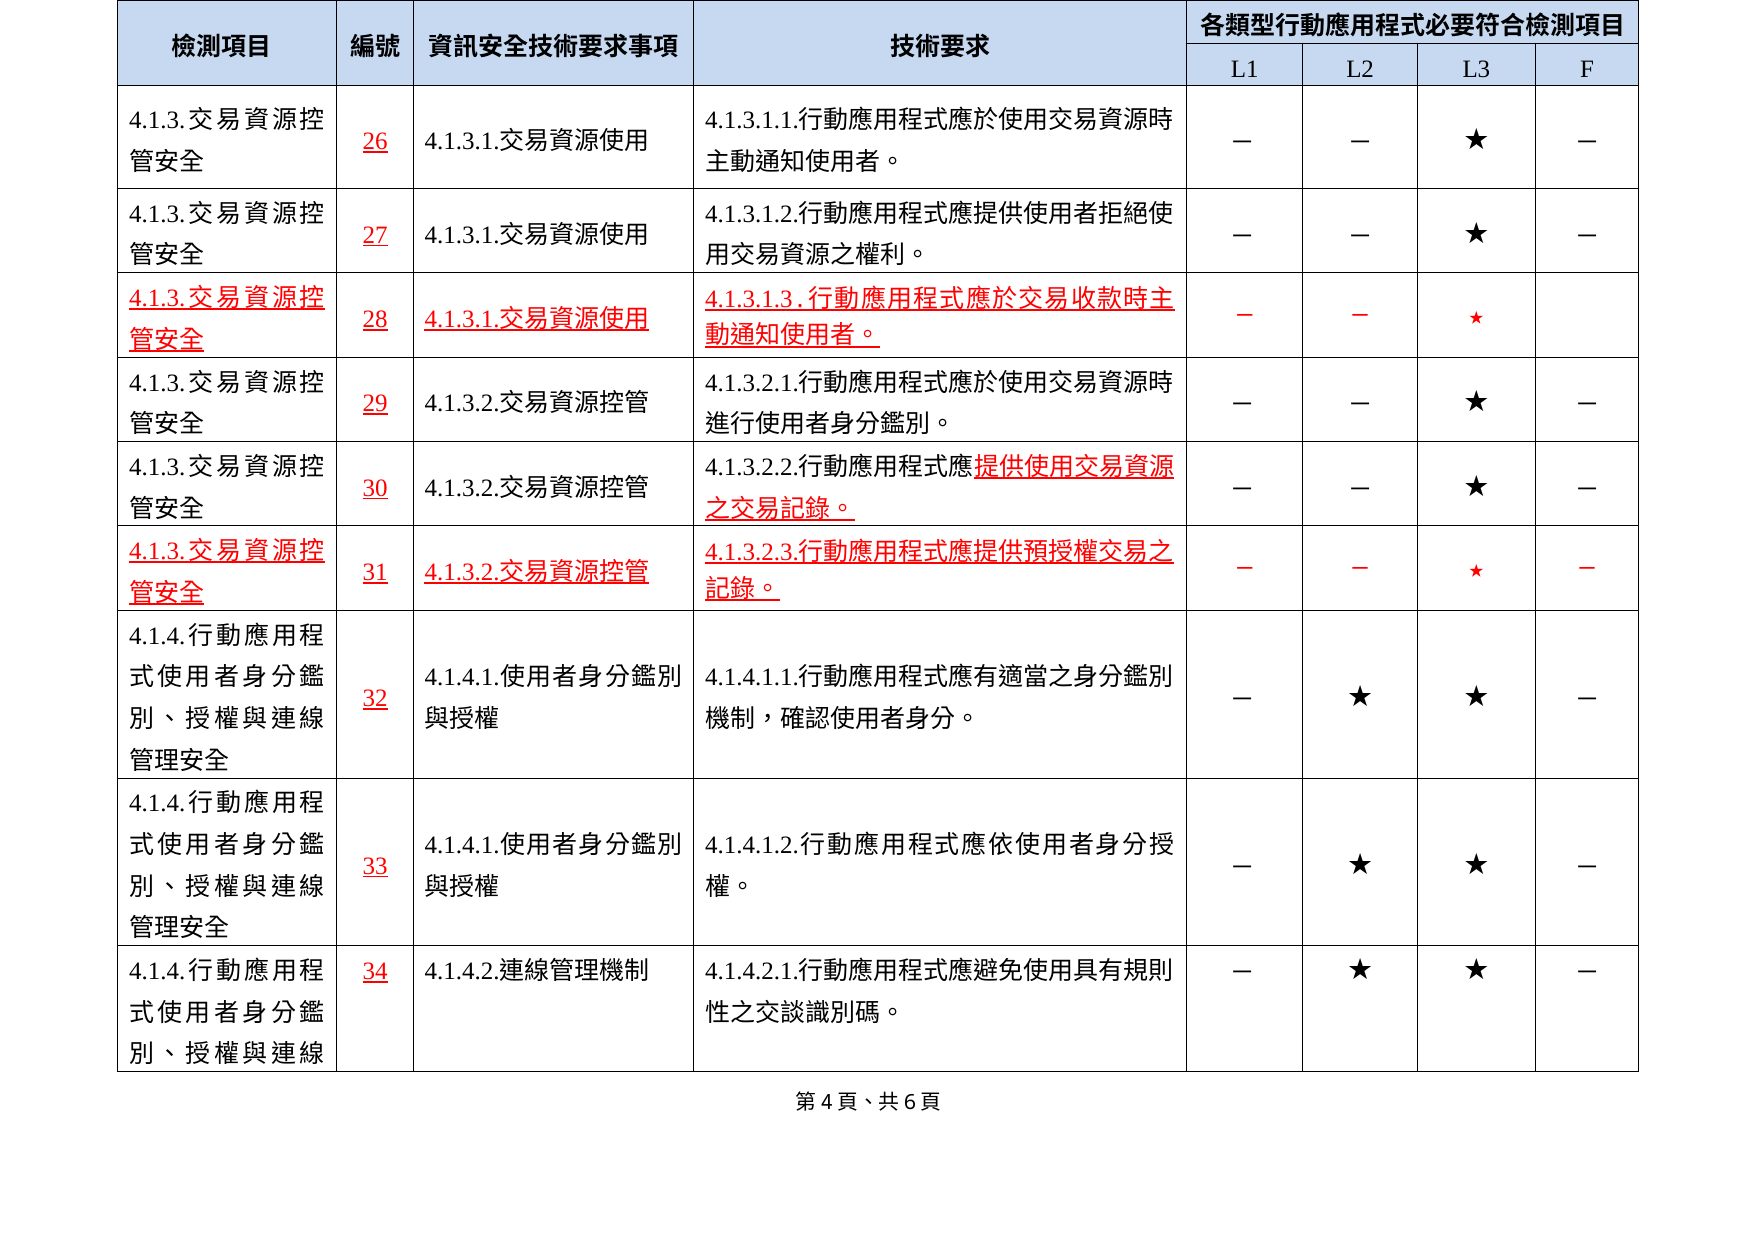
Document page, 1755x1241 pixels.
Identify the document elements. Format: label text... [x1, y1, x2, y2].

table_cell ─ [1187, 946, 1302, 1071]
table_cell 30 [337, 442, 413, 525]
table_header 資訊安全技術要求事項 [414, 1, 693, 85]
table_cell 4.1.3.交易資源控管安全 [118, 86, 336, 188]
table_cell ─ [1536, 779, 1638, 945]
table_cell ★ [1418, 358, 1535, 441]
table_cell ─ [1303, 273, 1417, 357]
table_cell 4.1.3.1.交易資源使用 [414, 86, 693, 188]
table_cell 4.1.3.交易資源控管安全 [118, 189, 336, 272]
table_cell ─ [1536, 86, 1638, 188]
table_cell 4.1.4.1.2.行動應用程式應依使用者身分授權。 [694, 779, 1186, 945]
table_cell 27 [337, 189, 413, 272]
table_cell ★ [1303, 779, 1417, 945]
table_cell 33 [337, 779, 413, 945]
table_cell ─ [1303, 189, 1417, 272]
table_cell 32 [337, 611, 413, 777]
table_cell ★ [1418, 946, 1535, 1071]
table_cell 4.1.3.1.交易資源使用 [414, 189, 693, 272]
table_cell ─ [1303, 358, 1417, 441]
table_cell 4.1.3.1.1.行動應用程式應於使用交易資源時主動通知使用者。 [694, 86, 1186, 188]
table_cell L1 [1187, 44, 1302, 85]
table_cell ─ [1536, 358, 1638, 441]
table_cell 4.1.3.交易資源控管安全 [118, 442, 336, 525]
table_cell 4.1.3.2.交易資源控管 [414, 526, 693, 610]
table_cell ★ [1418, 526, 1535, 610]
table_cell ★ [1303, 611, 1417, 777]
table_cell 4.1.3.2.交易資源控管 [414, 442, 693, 525]
table_cell 4.1.3.2.3.行動應用程式應提供預授權交易之記錄。 [694, 526, 1186, 610]
table_cell ★ [1418, 86, 1535, 188]
table_cell 4.1.3.2.交易資源控管 [414, 358, 693, 441]
table_cell ─ [1303, 526, 1417, 610]
table_cell 4.1.4.行動應用程式使用者身分鑑別、授權與連線管理安全 [118, 611, 336, 777]
table_header 檢測項目 [118, 1, 336, 85]
table_cell ─ [1303, 442, 1417, 525]
table_cell 4.1.3.1.2.行動應用程式應提供使用者拒絕使用交易資源之權利。 [694, 189, 1186, 272]
table_cell 4.1.4.2.1.行動應用程式應避免使用具有規則性之交談識別碼。 [694, 946, 1186, 1071]
table_cell 4.1.3.2.2.行動應用程式應提供使用交易資源之交易記錄。 [694, 442, 1186, 525]
table_cell 4.1.4.1.1.行動應用程式應有適當之身分鑑別機制，確認使用者身分。 [694, 611, 1186, 777]
table_cell ─ [1536, 442, 1638, 525]
table_cell 4.1.3.交易資源控管安全 [118, 273, 336, 357]
table_cell [1536, 273, 1638, 357]
table_cell ─ [1187, 358, 1302, 441]
table_cell F [1536, 44, 1638, 85]
table_cell 28 [337, 273, 413, 357]
table_cell ─ [1187, 779, 1302, 945]
table_cell ─ [1187, 611, 1302, 777]
table_cell 4.1.3.1.交易資源使用 [414, 273, 693, 357]
table_cell ★ [1303, 946, 1417, 1071]
table_header 技術要求 [694, 1, 1186, 85]
table_cell 26 [337, 86, 413, 188]
table_cell 31 [337, 526, 413, 610]
table_cell 4.1.4.1.使用者身分鑑別與授權 [414, 611, 693, 777]
table_header 各類型行動應用程式必要符合檢測項目 [1187, 1, 1638, 43]
table_cell ─ [1536, 611, 1638, 777]
table_cell 4.1.3.交易資源控管安全 [118, 526, 336, 610]
table_cell ★ [1418, 611, 1535, 777]
table_cell ─ [1536, 526, 1638, 610]
table_cell ─ [1187, 86, 1302, 188]
table_cell ─ [1187, 189, 1302, 272]
table_cell 4.1.3.1.3.行動應用程式應於交易收款時主動通知使用者。 [694, 273, 1186, 357]
table_cell ★ [1418, 189, 1535, 272]
table_cell 4.1.3.交易資源控管安全 [118, 358, 336, 441]
table_cell 34 [337, 946, 413, 1071]
table_cell 4.1.4.行動應用程式使用者身分鑑別、授權與連線 [118, 946, 336, 1071]
table_cell ─ [1303, 86, 1417, 188]
table_cell ★ [1418, 273, 1535, 357]
table_cell ─ [1536, 189, 1638, 272]
table_header 編號 [337, 1, 413, 85]
table_cell 4.1.3.2.1.行動應用程式應於使用交易資源時進行使用者身分鑑別。 [694, 358, 1186, 441]
table_cell ─ [1187, 526, 1302, 610]
table_cell ★ [1418, 442, 1535, 525]
table_cell 4.1.4.2.連線管理機制 [414, 946, 693, 1071]
table_cell ─ [1536, 946, 1638, 1071]
table_cell 29 [337, 358, 413, 441]
table_cell ─ [1187, 442, 1302, 525]
table_cell 4.1.4.1.使用者身分鑑別與授權 [414, 779, 693, 945]
table_cell L2 [1303, 44, 1417, 85]
table_cell ─ [1187, 273, 1302, 357]
table_cell L3 [1418, 44, 1535, 85]
table_cell 4.1.4.行動應用程式使用者身分鑑別、授權與連線管理安全 [118, 779, 336, 945]
table_cell ★ [1418, 779, 1535, 945]
